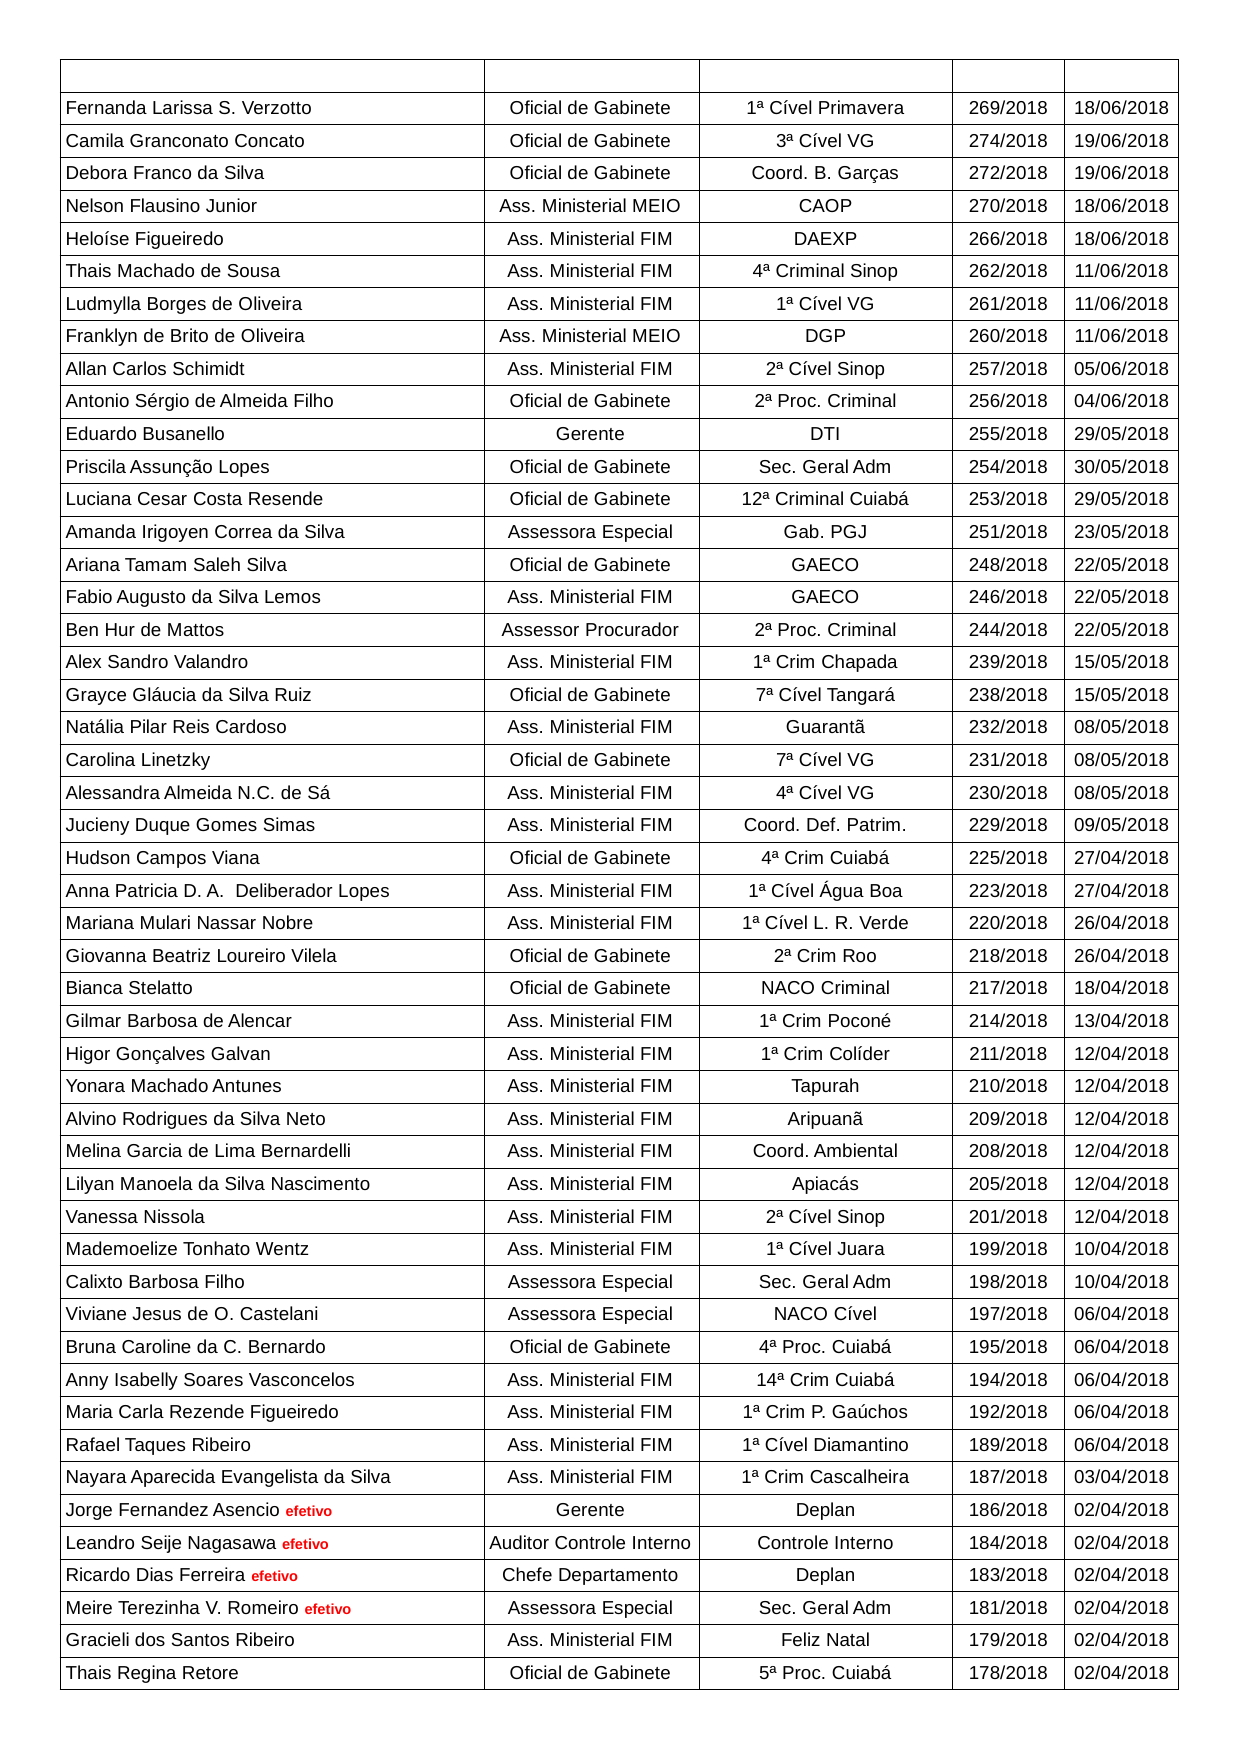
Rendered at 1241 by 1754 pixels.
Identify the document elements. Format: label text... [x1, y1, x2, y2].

table_cell Ricardo Dias Ferreira efetivo [61, 1560, 484, 1591]
table_cell Ass. Ministerial MEIO [485, 321, 699, 352]
table_cell Ass. Ministerial FIM [485, 908, 699, 939]
table_cell Debora Franco da Silva [61, 158, 484, 189]
table_cell 22/05/2018 [1065, 614, 1178, 646]
table_cell GAECO [700, 582, 952, 613]
table_cell 1ª Cível L. R. Verde [700, 908, 952, 939]
table_cell Jucieny Duque Gomes Simas [61, 810, 484, 842]
table_cell Apiacás [700, 1169, 952, 1200]
table_cell Gilmar Barbosa de Alencar [61, 1006, 484, 1037]
table_cell Gerente [485, 1495, 699, 1526]
table_cell 1ª Cível Diamantino [700, 1430, 952, 1461]
table_cell Oficial de Gabinete [485, 1658, 699, 1689]
table_cell 232/2018 [953, 712, 1064, 744]
table_cell Ass. Ministerial FIM [485, 256, 699, 287]
table_cell Natália Pilar Reis Cardoso [61, 712, 484, 744]
table_cell 5ª Proc. Cuiabá [700, 1658, 952, 1689]
table_cell 30/05/2018 [1065, 451, 1178, 483]
table_cell Feliz Natal [700, 1625, 952, 1657]
table_cell 239/2018 [953, 647, 1064, 678]
table_cell Anna Patricia D. A. Deliberador Lopes [61, 875, 484, 907]
table_cell Ass. Ministerial FIM [485, 1462, 699, 1494]
table_cell 189/2018 [953, 1430, 1064, 1461]
table_cell 04/06/2018 [1065, 386, 1178, 418]
table_cell 22/05/2018 [1065, 582, 1178, 613]
table_cell 06/04/2018 [1065, 1364, 1178, 1396]
table_cell 217/2018 [953, 973, 1064, 1004]
table_cell 184/2018 [953, 1527, 1064, 1559]
table_cell 211/2018 [953, 1038, 1064, 1070]
table_cell Tapurah [700, 1071, 952, 1102]
table_cell Oficial de Gabinete [485, 549, 699, 581]
table_cell 1ª Crim Colíder [700, 1038, 952, 1070]
table_cell 1ª Crim Cascalheira [700, 1462, 952, 1494]
table_cell Meire Terezinha V. Romeiro efetivo [61, 1592, 484, 1624]
table_cell 274/2018 [953, 125, 1064, 157]
table_cell 19/06/2018 [1065, 125, 1178, 157]
table_cell Sec. Geral Adm [700, 451, 952, 483]
table_cell 199/2018 [953, 1234, 1064, 1265]
table_cell 1ª Cível Primavera [700, 93, 952, 124]
table_cell Sec. Geral Adm [700, 1266, 952, 1298]
table_cell DTI [700, 419, 952, 450]
table_cell 253/2018 [953, 484, 1064, 516]
table_cell 210/2018 [953, 1071, 1064, 1102]
table_cell DGP [700, 321, 952, 352]
table_cell 02/04/2018 [1065, 1592, 1178, 1624]
table_cell 29/05/2018 [1065, 484, 1178, 516]
table_cell Franklyn de Brito de Oliveira [61, 321, 484, 352]
table_cell Ass. Ministerial MEIO [485, 191, 699, 222]
table_header [61, 60, 484, 92]
table_cell Oficial de Gabinete [485, 93, 699, 124]
table_cell Aripuanã [700, 1104, 952, 1135]
table_cell Oficial de Gabinete [485, 484, 699, 516]
table_cell Oficial de Gabinete [485, 745, 699, 776]
table_cell 12/04/2018 [1065, 1169, 1178, 1200]
table_cell Fabio Augusto da Silva Lemos [61, 582, 484, 613]
table_cell Ass. Ministerial FIM [485, 1201, 699, 1233]
table_cell 11/06/2018 [1065, 256, 1178, 287]
table_cell 254/2018 [953, 451, 1064, 483]
table_cell 12/04/2018 [1065, 1071, 1178, 1102]
table_cell 4ª Criminal Sinop [700, 256, 952, 287]
table_cell 14ª Crim Cuiabá [700, 1364, 952, 1396]
table_cell Ass. Ministerial FIM [485, 1364, 699, 1396]
table_cell 2ª Proc. Criminal [700, 614, 952, 646]
table_cell 272/2018 [953, 158, 1064, 189]
table_cell Ass. Ministerial FIM [485, 1430, 699, 1461]
table_cell Coord. Def. Patrim. [700, 810, 952, 842]
table_cell 18/06/2018 [1065, 93, 1178, 124]
table_cell 246/2018 [953, 582, 1064, 613]
table_cell Sec. Geral Adm [700, 1592, 952, 1624]
table_cell 18/06/2018 [1065, 223, 1178, 255]
table_cell Nayara Aparecida Evangelista da Silva [61, 1462, 484, 1494]
table_cell 12ª Criminal Cuiabá [700, 484, 952, 516]
table_cell Heloíse Figueiredo [61, 223, 484, 255]
table_cell 18/04/2018 [1065, 973, 1178, 1004]
table_cell 05/06/2018 [1065, 354, 1178, 385]
table_cell Ass. Ministerial FIM [485, 712, 699, 744]
table_cell 26/04/2018 [1065, 940, 1178, 972]
table_cell 205/2018 [953, 1169, 1064, 1200]
table_cell 02/04/2018 [1065, 1560, 1178, 1591]
table_cell 269/2018 [953, 93, 1064, 124]
table_cell Viviane Jesus de O. Castelani [61, 1299, 484, 1331]
table_cell Gerente [485, 419, 699, 450]
table_cell Alex Sandro Valandro [61, 647, 484, 678]
table_cell Ass. Ministerial FIM [485, 354, 699, 385]
table_cell 1ª Cível Água Boa [700, 875, 952, 907]
table_cell 192/2018 [953, 1397, 1064, 1428]
table_cell 13/04/2018 [1065, 1006, 1178, 1037]
table_cell CAOP [700, 191, 952, 222]
table_cell 4ª Crim Cuiabá [700, 843, 952, 874]
table_cell Guarantã [700, 712, 952, 744]
table_cell 209/2018 [953, 1104, 1064, 1135]
table_cell Deplan [700, 1560, 952, 1591]
table_cell Gab. PGJ [700, 517, 952, 548]
table_cell 02/04/2018 [1065, 1625, 1178, 1657]
table_cell 1ª Cível VG [700, 288, 952, 320]
table_cell 231/2018 [953, 745, 1064, 776]
table_cell Assessora Especial [485, 517, 699, 548]
table_cell 183/2018 [953, 1560, 1064, 1591]
table_cell Antonio Sérgio de Almeida Filho [61, 386, 484, 418]
table_cell Ass. Ministerial FIM [485, 1136, 699, 1168]
table_cell GAECO [700, 549, 952, 581]
table_cell 09/05/2018 [1065, 810, 1178, 842]
table_cell 178/2018 [953, 1658, 1064, 1689]
table_cell 251/2018 [953, 517, 1064, 548]
table_cell 08/05/2018 [1065, 712, 1178, 744]
table_cell 02/04/2018 [1065, 1527, 1178, 1559]
table_cell 10/04/2018 [1065, 1266, 1178, 1298]
table_cell 261/2018 [953, 288, 1064, 320]
table_cell Melina Garcia de Lima Bernardelli [61, 1136, 484, 1168]
table_cell Controle Interno [700, 1527, 952, 1559]
table_cell 218/2018 [953, 940, 1064, 972]
table_cell 223/2018 [953, 875, 1064, 907]
table_cell 179/2018 [953, 1625, 1064, 1657]
table_cell NACO Criminal [700, 973, 952, 1004]
table_cell 260/2018 [953, 321, 1064, 352]
table_cell 03/04/2018 [1065, 1462, 1178, 1494]
table_cell Auditor Controle Interno [485, 1527, 699, 1559]
table_cell 06/04/2018 [1065, 1430, 1178, 1461]
table_cell Oficial de Gabinete [485, 451, 699, 483]
table_cell 244/2018 [953, 614, 1064, 646]
table_cell 198/2018 [953, 1266, 1064, 1298]
table_cell Giovanna Beatriz Loureiro Vilela [61, 940, 484, 972]
table_cell Nelson Flausino Junior [61, 191, 484, 222]
table_cell Thais Regina Retore [61, 1658, 484, 1689]
table_cell 1ª Cível Juara [700, 1234, 952, 1265]
table_cell Leandro Seije Nagasawa efetivo [61, 1527, 484, 1559]
table_cell 26/04/2018 [1065, 908, 1178, 939]
table_cell 248/2018 [953, 549, 1064, 581]
table_cell Coord. Ambiental [700, 1136, 952, 1168]
table_cell Oficial de Gabinete [485, 940, 699, 972]
table_cell 7ª Cível Tangará [700, 680, 952, 711]
table_cell Fernanda Larissa S. Verzotto [61, 93, 484, 124]
table_cell Eduardo Busanello [61, 419, 484, 450]
table_cell Higor Gonçalves Galvan [61, 1038, 484, 1070]
table_cell Lilyan Manoela da Silva Nascimento [61, 1169, 484, 1200]
table_cell 1ª Crim P. Gaúchos [700, 1397, 952, 1428]
table_cell 255/2018 [953, 419, 1064, 450]
table_cell Ass. Ministerial FIM [485, 777, 699, 809]
table_cell Mariana Mulari Nassar Nobre [61, 908, 484, 939]
table_cell Grayce Gláucia da Silva Ruiz [61, 680, 484, 711]
table_cell Rafael Taques Ribeiro [61, 1430, 484, 1461]
table_cell 220/2018 [953, 908, 1064, 939]
table_cell 11/06/2018 [1065, 321, 1178, 352]
table_cell Yonara Machado Antunes [61, 1071, 484, 1102]
table_cell 12/04/2018 [1065, 1136, 1178, 1168]
table_cell 230/2018 [953, 777, 1064, 809]
table_cell Ass. Ministerial FIM [485, 1104, 699, 1135]
table_header [485, 60, 699, 92]
table_cell Coord. B. Garças [700, 158, 952, 189]
table_cell 2ª Proc. Criminal [700, 386, 952, 418]
table_cell Alvino Rodrigues da Silva Neto [61, 1104, 484, 1135]
table_cell 08/05/2018 [1065, 745, 1178, 776]
table_cell Ass. Ministerial FIM [485, 647, 699, 678]
table_cell 257/2018 [953, 354, 1064, 385]
table_cell 06/04/2018 [1065, 1299, 1178, 1331]
table_cell 12/04/2018 [1065, 1104, 1178, 1135]
table_cell DAEXP [700, 223, 952, 255]
table_cell 08/05/2018 [1065, 777, 1178, 809]
table_cell 27/04/2018 [1065, 843, 1178, 874]
table_cell Gracieli dos Santos Ribeiro [61, 1625, 484, 1657]
table_cell 27/04/2018 [1065, 875, 1178, 907]
table_cell Bruna Caroline da C. Bernardo [61, 1332, 484, 1363]
table_header [953, 60, 1064, 92]
table_cell Ass. Ministerial FIM [485, 1169, 699, 1200]
table_cell 266/2018 [953, 223, 1064, 255]
table_cell Oficial de Gabinete [485, 158, 699, 189]
table_cell 19/06/2018 [1065, 158, 1178, 189]
table_cell 7ª Cível VG [700, 745, 952, 776]
table_cell Hudson Campos Viana [61, 843, 484, 874]
table_cell Oficial de Gabinete [485, 973, 699, 1004]
table_cell Thais Machado de Sousa [61, 256, 484, 287]
table_cell Anny Isabelly Soares Vasconcelos [61, 1364, 484, 1396]
table_cell 201/2018 [953, 1201, 1064, 1233]
table_cell Allan Carlos Schimidt [61, 354, 484, 385]
table_cell 197/2018 [953, 1299, 1064, 1331]
table_cell 256/2018 [953, 386, 1064, 418]
table_cell Camila Granconato Concato [61, 125, 484, 157]
table_cell 29/05/2018 [1065, 419, 1178, 450]
table_cell 2ª Crim Roo [700, 940, 952, 972]
table_cell 12/04/2018 [1065, 1201, 1178, 1233]
table_cell Ass. Ministerial FIM [485, 288, 699, 320]
table_cell Luciana Cesar Costa Resende [61, 484, 484, 516]
table_cell Ass. Ministerial FIM [485, 1006, 699, 1037]
table_cell Ass. Ministerial FIM [485, 1071, 699, 1102]
table_cell Oficial de Gabinete [485, 386, 699, 418]
table_cell 214/2018 [953, 1006, 1064, 1037]
table_cell 225/2018 [953, 843, 1064, 874]
table_cell Mademoelize Tonhato Wentz [61, 1234, 484, 1265]
table_cell 262/2018 [953, 256, 1064, 287]
table_cell 06/04/2018 [1065, 1332, 1178, 1363]
table_cell Amanda Irigoyen Correa da Silva [61, 517, 484, 548]
table_cell 22/05/2018 [1065, 549, 1178, 581]
table_header [1065, 60, 1178, 92]
table_cell 23/05/2018 [1065, 517, 1178, 548]
table_cell Calixto Barbosa Filho [61, 1266, 484, 1298]
table_cell NACO Cível [700, 1299, 952, 1331]
table_cell Ass. Ministerial FIM [485, 875, 699, 907]
table_cell 11/06/2018 [1065, 288, 1178, 320]
table_cell Ben Hur de Mattos [61, 614, 484, 646]
table_cell 02/04/2018 [1065, 1658, 1178, 1689]
table_cell 181/2018 [953, 1592, 1064, 1624]
table_cell Alessandra Almeida N.C. de Sá [61, 777, 484, 809]
table_cell 229/2018 [953, 810, 1064, 842]
table_cell Assessor Procurador [485, 614, 699, 646]
table_cell 4ª Proc. Cuiabá [700, 1332, 952, 1363]
table_cell 15/05/2018 [1065, 680, 1178, 711]
table_cell Vanessa Nissola [61, 1201, 484, 1233]
table_cell 270/2018 [953, 191, 1064, 222]
table_cell 186/2018 [953, 1495, 1064, 1526]
table_cell Ass. Ministerial FIM [485, 1234, 699, 1265]
table_cell 12/04/2018 [1065, 1038, 1178, 1070]
table_cell Ass. Ministerial FIM [485, 1625, 699, 1657]
table_cell Oficial de Gabinete [485, 1332, 699, 1363]
table_cell 194/2018 [953, 1364, 1064, 1396]
table_cell Deplan [700, 1495, 952, 1526]
table_cell Oficial de Gabinete [485, 843, 699, 874]
table_cell 4ª Cível VG [700, 777, 952, 809]
table_cell Ass. Ministerial FIM [485, 810, 699, 842]
table_cell Ariana Tamam Saleh Silva [61, 549, 484, 581]
table_cell 2ª Cível Sinop [700, 1201, 952, 1233]
table_cell Assessora Especial [485, 1266, 699, 1298]
table_cell 187/2018 [953, 1462, 1064, 1494]
table_cell Priscila Assunção Lopes [61, 451, 484, 483]
table_cell 238/2018 [953, 680, 1064, 711]
table_cell Chefe Departamento [485, 1560, 699, 1591]
table_cell 18/06/2018 [1065, 191, 1178, 222]
table_cell Maria Carla Rezende Figueiredo [61, 1397, 484, 1428]
table_cell 2ª Cível Sinop [700, 354, 952, 385]
table_cell 195/2018 [953, 1332, 1064, 1363]
table_cell Ass. Ministerial FIM [485, 1397, 699, 1428]
table_cell 1ª Crim Poconé [700, 1006, 952, 1037]
table_cell 10/04/2018 [1065, 1234, 1178, 1265]
table_header [700, 60, 952, 92]
table_cell Assessora Especial [485, 1592, 699, 1624]
table_cell Ludmylla Borges de Oliveira [61, 288, 484, 320]
table_cell Oficial de Gabinete [485, 680, 699, 711]
table_cell 06/04/2018 [1065, 1397, 1178, 1428]
table_cell 208/2018 [953, 1136, 1064, 1168]
table_cell Assessora Especial [485, 1299, 699, 1331]
table_cell Ass. Ministerial FIM [485, 223, 699, 255]
table_cell Jorge Fernandez Asencio efetivo [61, 1495, 484, 1526]
table_cell 15/05/2018 [1065, 647, 1178, 678]
table_cell Bianca Stelatto [61, 973, 484, 1004]
table_cell Oficial de Gabinete [485, 125, 699, 157]
table_cell 1ª Crim Chapada [700, 647, 952, 678]
table_cell Ass. Ministerial FIM [485, 582, 699, 613]
table_cell 3ª Cível VG [700, 125, 952, 157]
table_cell 02/04/2018 [1065, 1495, 1178, 1526]
table_cell Ass. Ministerial FIM [485, 1038, 699, 1070]
table_cell Carolina Linetzky [61, 745, 484, 776]
